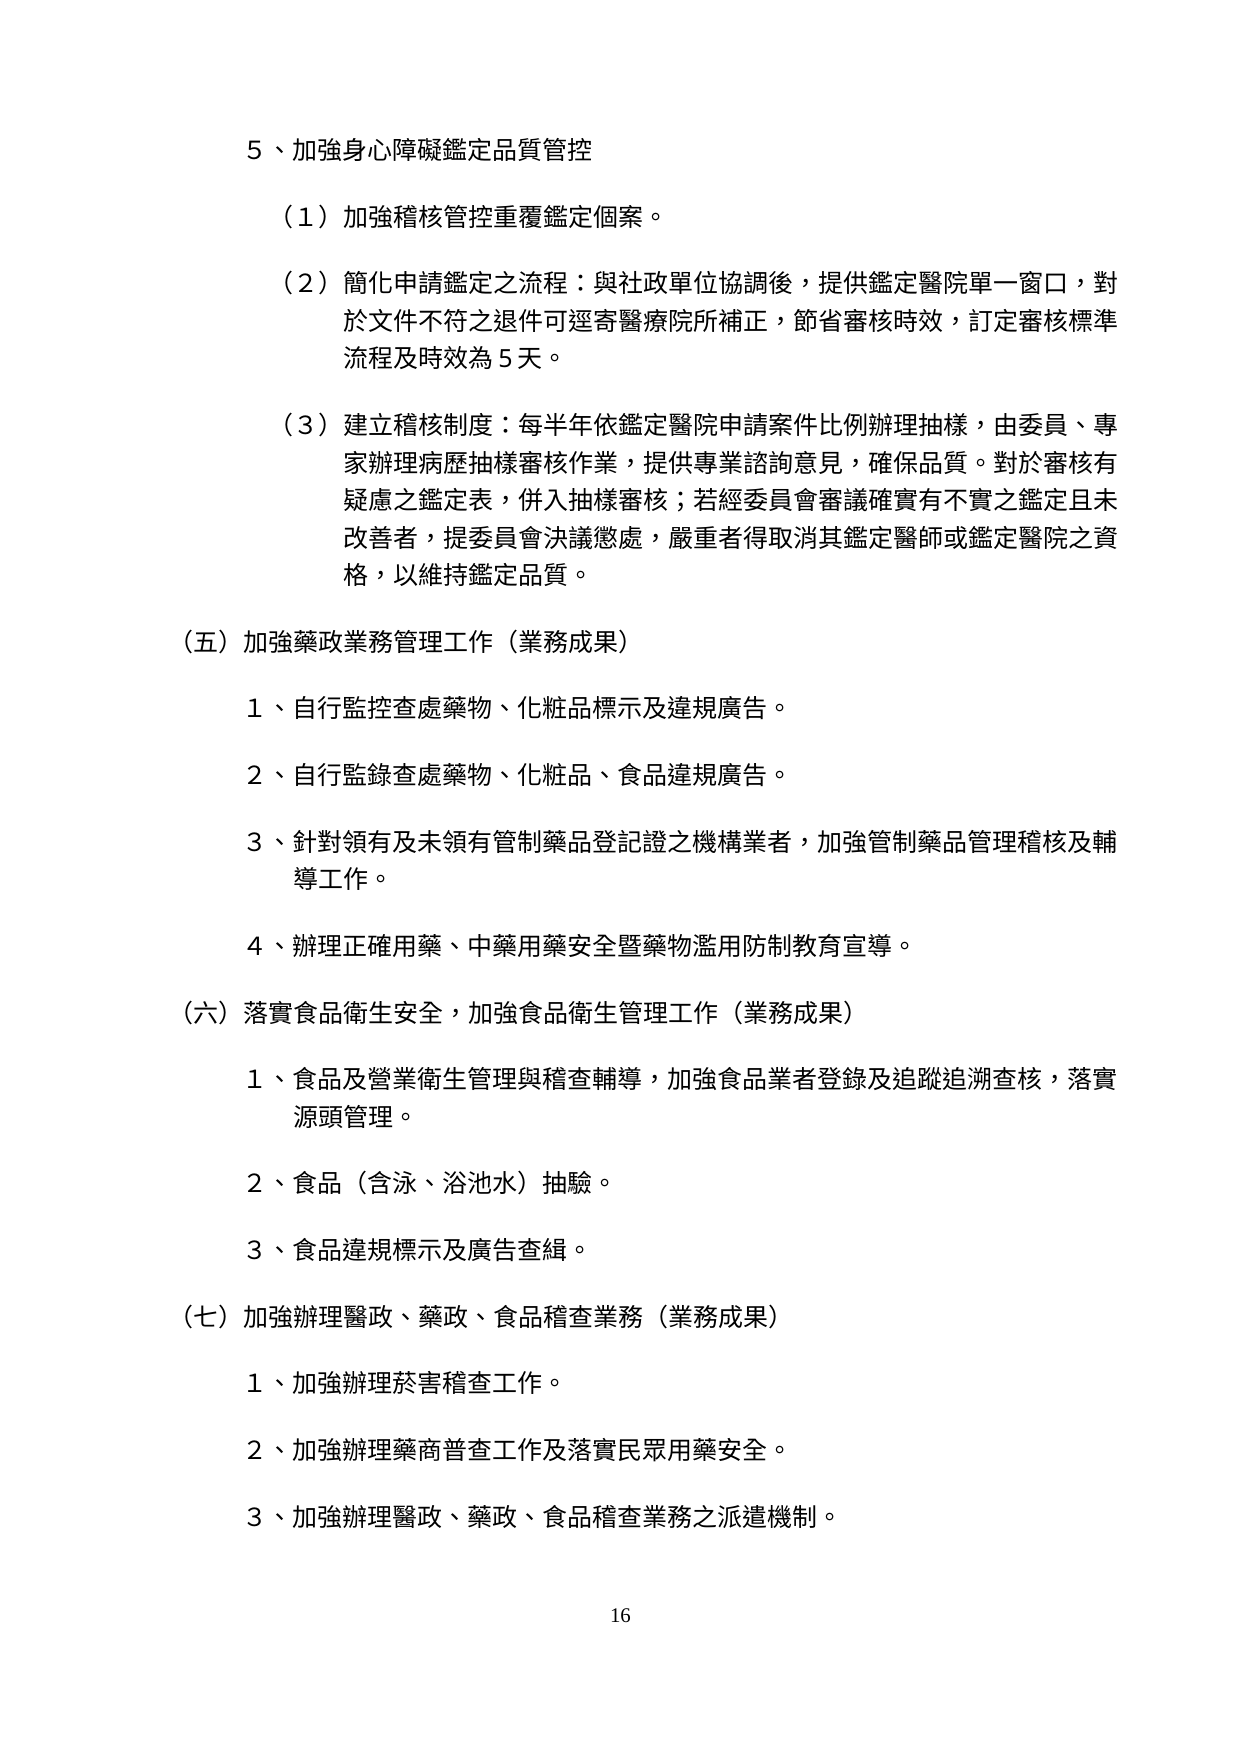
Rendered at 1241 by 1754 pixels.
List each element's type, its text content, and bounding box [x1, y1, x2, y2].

text １、加強辦理菸害稽查工作。 [243, 1363, 1122, 1401]
text ４、辦理正確用藥、中藥用藥安全暨藥物濫用防制教育宣導。 [243, 926, 1122, 963]
text （七）加強辦理醫政、藥政、食品稽查業務（業務成果） [168, 1297, 1122, 1334]
text ３、食品違規標示及廣告查緝。 [243, 1230, 1122, 1267]
text ２、食品（含泳、浴池水）抽驗。 [243, 1163, 1122, 1201]
text ５、加強身心障礙鑑定品質管控 [243, 130, 1122, 167]
text （３）建立稽核制度：每半年依鑑定醫院申請案件比例辦理抽樣，由委員、專家辦理病歷抽樣審核作業，提供專業諮詢意見，確保品質。對於審核有疑慮之鑑定表，併入抽樣審核；若經委員會審議確實有不實之鑑定且未改善者，提委員會決議懲處，嚴重者得取消其鑑定醫師或鑑定醫院之資格，以維持鑑定品質。 [268, 405, 1122, 592]
text ３、加強辦理醫政、藥政、食品稽查業務之派遣機制。 [243, 1497, 1122, 1534]
text （六）落實食品衛生安全，加強食品衛生管理工作（業務成果） [168, 992, 1122, 1030]
text ２、自行監錄查處藥物、化粧品、食品違規廣告。 [243, 755, 1122, 792]
text （１）加強稽核管控重覆鑑定個案。 [268, 197, 1122, 234]
text （２）簡化申請鑑定之流程：與社政單位協調後，提供鑑定醫院單一窗口，對於文件不符之退件可逕寄醫療院所補正，節省審核時效，訂定審核標準流程及時效為5天。 [268, 263, 1122, 376]
text （五）加強藥政業務管理工作（業務成果） [168, 622, 1122, 659]
text ２、加強辦理藥商普查工作及落實民眾用藥安全。 [243, 1430, 1122, 1467]
text ３、針對領有及未領有管制藥品登記證之機構業者，加強管制藥品管理稽核及輔導工作。 [243, 822, 1122, 897]
text １、自行監控查處藥物、化粧品標示及違規廣告。 [243, 688, 1122, 726]
text １、食品及營業衛生管理與稽查輔導，加強食品業者登錄及追蹤追溯查核，落實源頭管理。 [243, 1059, 1122, 1134]
